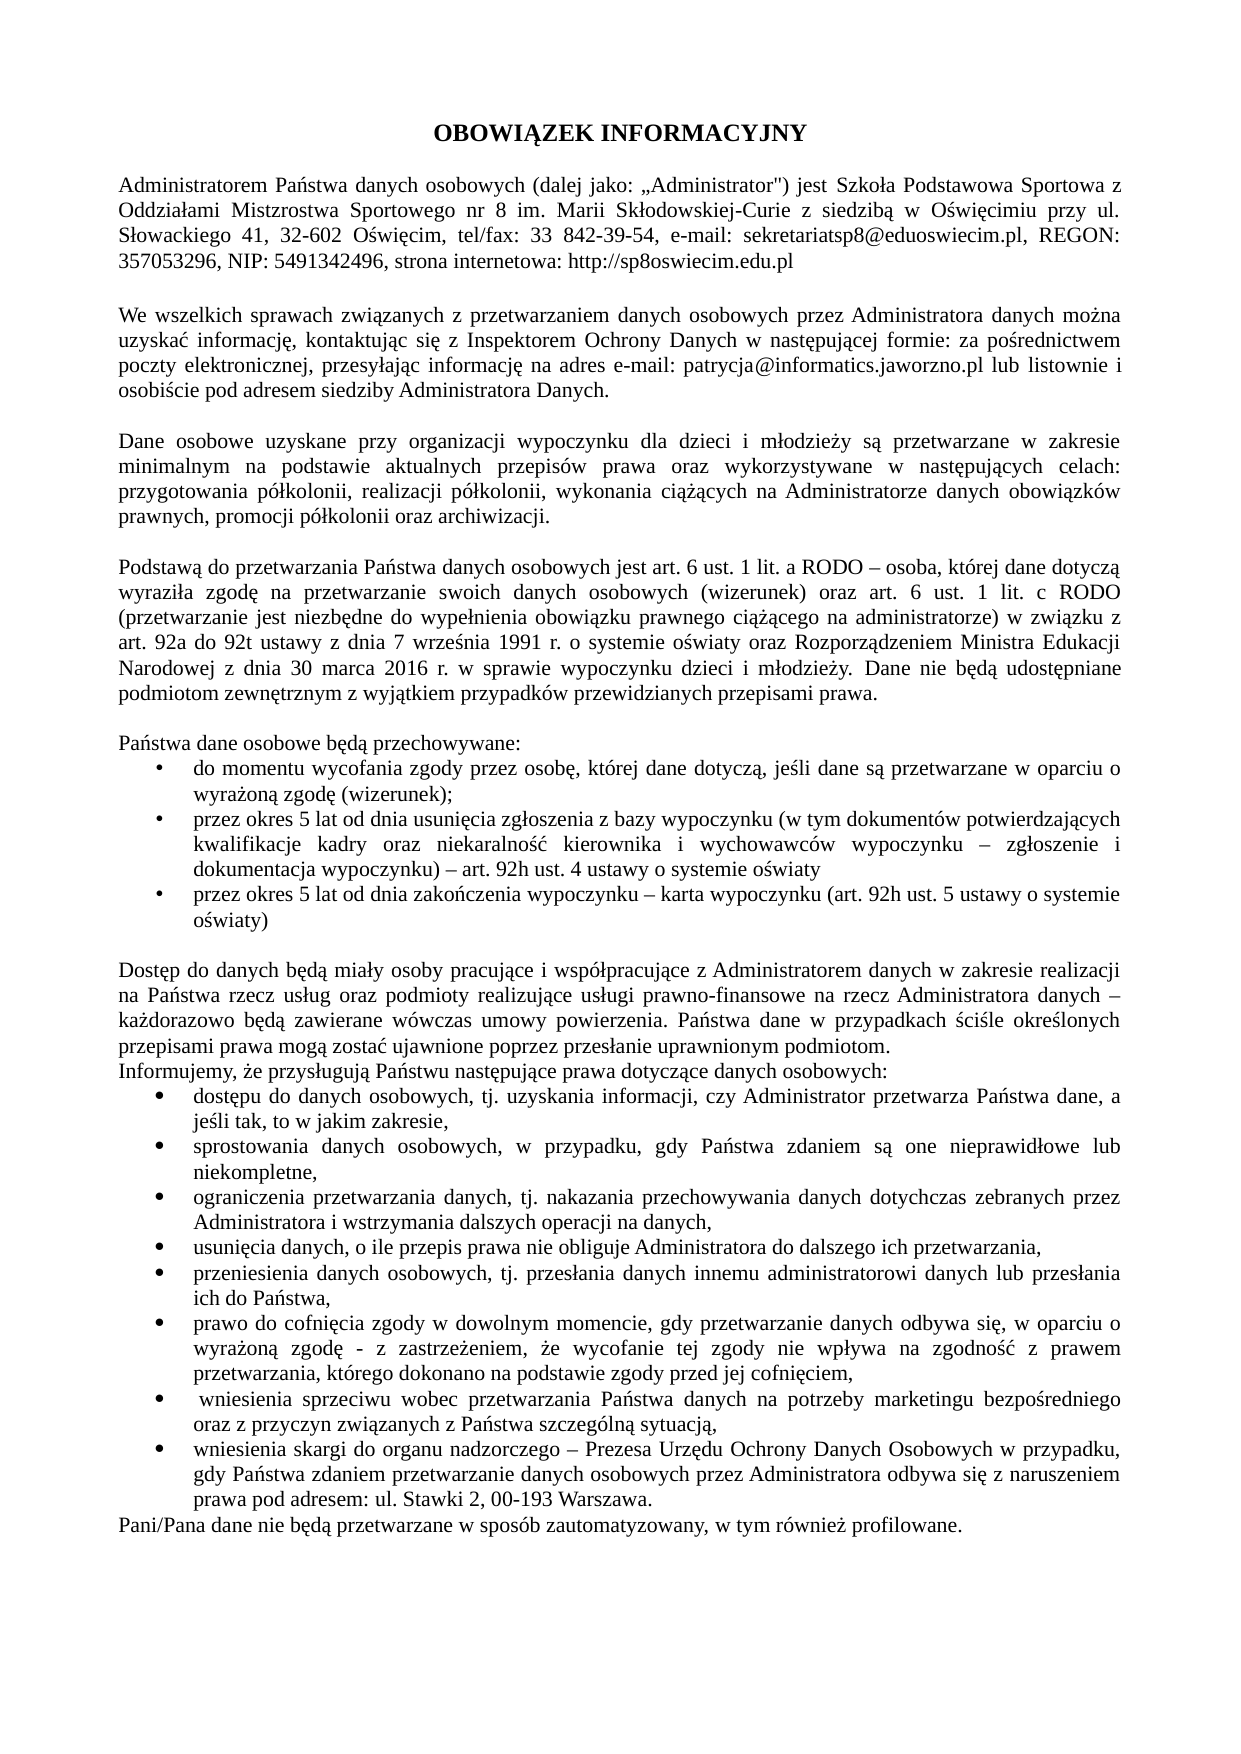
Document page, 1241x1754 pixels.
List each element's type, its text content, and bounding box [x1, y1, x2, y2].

text Informujemy, że przysługują Państwu następujące prawa dotyczące danych osobowych: [118, 1058, 1122, 1083]
text Państwa dane osobowe będą przechowywane: [118, 730, 1122, 755]
list przez okres 5 lat od dnia zakończenia wypoczynku – karta wypoczynku (art. 92h ust. 5 ustawy o systemie oświaty) [156, 881, 1122, 932]
list do momentu wycofania zgody przez osobę, której dane dotyczą, jeśli dane są przetwarzane w oparciu o wyrażoną zgodę (wizerunek); [156, 755, 1122, 806]
text Dostęp do danych będą miały osoby pracujące i współpracujące z Administratorem danych w zakresie realizacji na Państwa rzecz usług oraz podmioty realizujące usługi prawno-finansowe na rzecz Administratora danych – każdorazowo będą zawierane wówczas umowy powierzenia. Państwa dane w przypadkach ściśle określonych przepisami prawa mogą zostać ujawnione poprzez przesłanie uprawnionym podmiotom. [118, 957, 1122, 1058]
list sprostowania danych osobowych, w przypadku, gdy Państwa zdaniem są one nieprawidłowe lub niekompletne, [156, 1133, 1122, 1184]
list prawo do cofnięcia zgody w dowolnym momencie, gdy przetwarzanie danych odbywa się, w oparciu o wyrażoną zgodę - z zastrzeżeniem, że wycofanie tej zgody nie wpływa na zgodność z prawem przetwarzania, którego dokonano na podstawie zgody przed jej cofnięciem, [156, 1310, 1122, 1386]
list wniesienia sprzeciwu wobec przetwarzania Państwa danych na potrzeby marketingu bezpośredniego oraz z przyczyn związanych z Państwa szczególną sytuacją, [156, 1386, 1122, 1436]
text OBOWIĄZEK INFORMACYJNY [118, 118, 1122, 147]
list dostępu do danych osobowych, tj. uzyskania informacji, czy Administrator przetwarza Państwa dane, a jeśli tak, to w jakim zakresie, [156, 1083, 1122, 1133]
list przez okres 5 lat od dnia usunięcia zgłoszenia z bazy wypoczynku (w tym dokumentów potwierdzających kwalifikacje kadry oraz niekaralność kierownika i wychowawców wypoczynku – zgłoszenie i dokumentacja wypoczynku) – art. 92h ust. 4 ustawy o systemie oświaty [156, 806, 1122, 881]
text Dane osobowe uzyskane przy organizacji wypoczynku dla dzieci i młodzieży są przetwarzane w zakresie minimalnym na podstawie aktualnych przepisów prawa oraz wykorzystywane w następujących celach: przygotowania półkolonii, realizacji półkolonii, wykonania ciążących na Administratorze danych obowiązków prawnych, promocji półkolonii oraz archiwizacji. [118, 428, 1122, 528]
text Podstawą do przetwarzania Państwa danych osobowych jest art. 6 ust. 1 lit. a RODO – osoba, której dane dotyczą wyraziła zgodę na przetwarzanie swoich danych osobowych (wizerunek) oraz art. 6 ust. 1 lit. c RODO (przetwarzanie jest niezbędne do wypełnienia obowiązku prawnego ciążącego na administratorze) w związku z art. 92a do 92t ustawy z dnia 7 września 1991 r. o systemie oświaty oraz Rozporządzeniem Ministra Edukacji Narodowej z dnia 30 marca 2016 r. w sprawie wypoczynku dzieci i młodzieży. Dane nie będą udostępniane podmiotom zewnętrznym z wyjątkiem przypadków przewidzianych przepisami prawa. [118, 554, 1122, 705]
list ograniczenia przetwarzania danych, tj. nakazania przechowywania danych dotychczas zebranych przez Administratora i wstrzymania dalszych operacji na danych, [156, 1184, 1122, 1234]
list wniesienia skargi do organu nadzorczego – Prezesa Urzędu Ochrony Danych Osobowych w przypadku, gdy Państwa zdaniem przetwarzanie danych osobowych przez Administratora odbywa się z naruszeniem prawa pod adresem: ul. Stawki 2, 00-193 Warszawa. [156, 1436, 1122, 1512]
text We wszelkich sprawach związanych z przetwarzaniem danych osobowych przez Administratora danych można uzyskać informację, kontaktując się z Inspektorem Ochrony Danych w następującej formie: za pośrednictwem poczty elektronicznej, przesyłając informację na adres e-mail: patrycja@informatics.jaworzno.pl lub listownie i osobiście pod adresem siedziby Administratora Danych. [118, 302, 1122, 402]
text Pani/Pana dane nie będą przetwarzane w sposób zautomatyzowany, w tym również profilowane. [118, 1512, 1122, 1537]
list przeniesienia danych osobowych, tj. przesłania danych innemu administratorowi danych lub przesłania ich do Państwa, [156, 1259, 1122, 1310]
text Administratorem Państwa danych osobowych (dalej jako: „Administrator") jest Szkoła Podstawowa Sportowa z Oddziałami Mistzrostwa Sportowego nr 8 im. Marii Skłodowskiej-Curie z siedzibą w Oświęcimiu przy ul. Słowackiego 41, 32-602 Oświęcim, tel/fax: 33 842-39-54, e-mail: sekretariatsp8@eduoswiecim.pl, REGON: 357053296, NIP: 5491342496, strona internetowa: http://sp8oswiecim.edu.pl [118, 147, 1122, 273]
list usunięcia danych, o ile przepis prawa nie obliguje Administratora do dalszego ich przetwarzania, [156, 1234, 1122, 1259]
